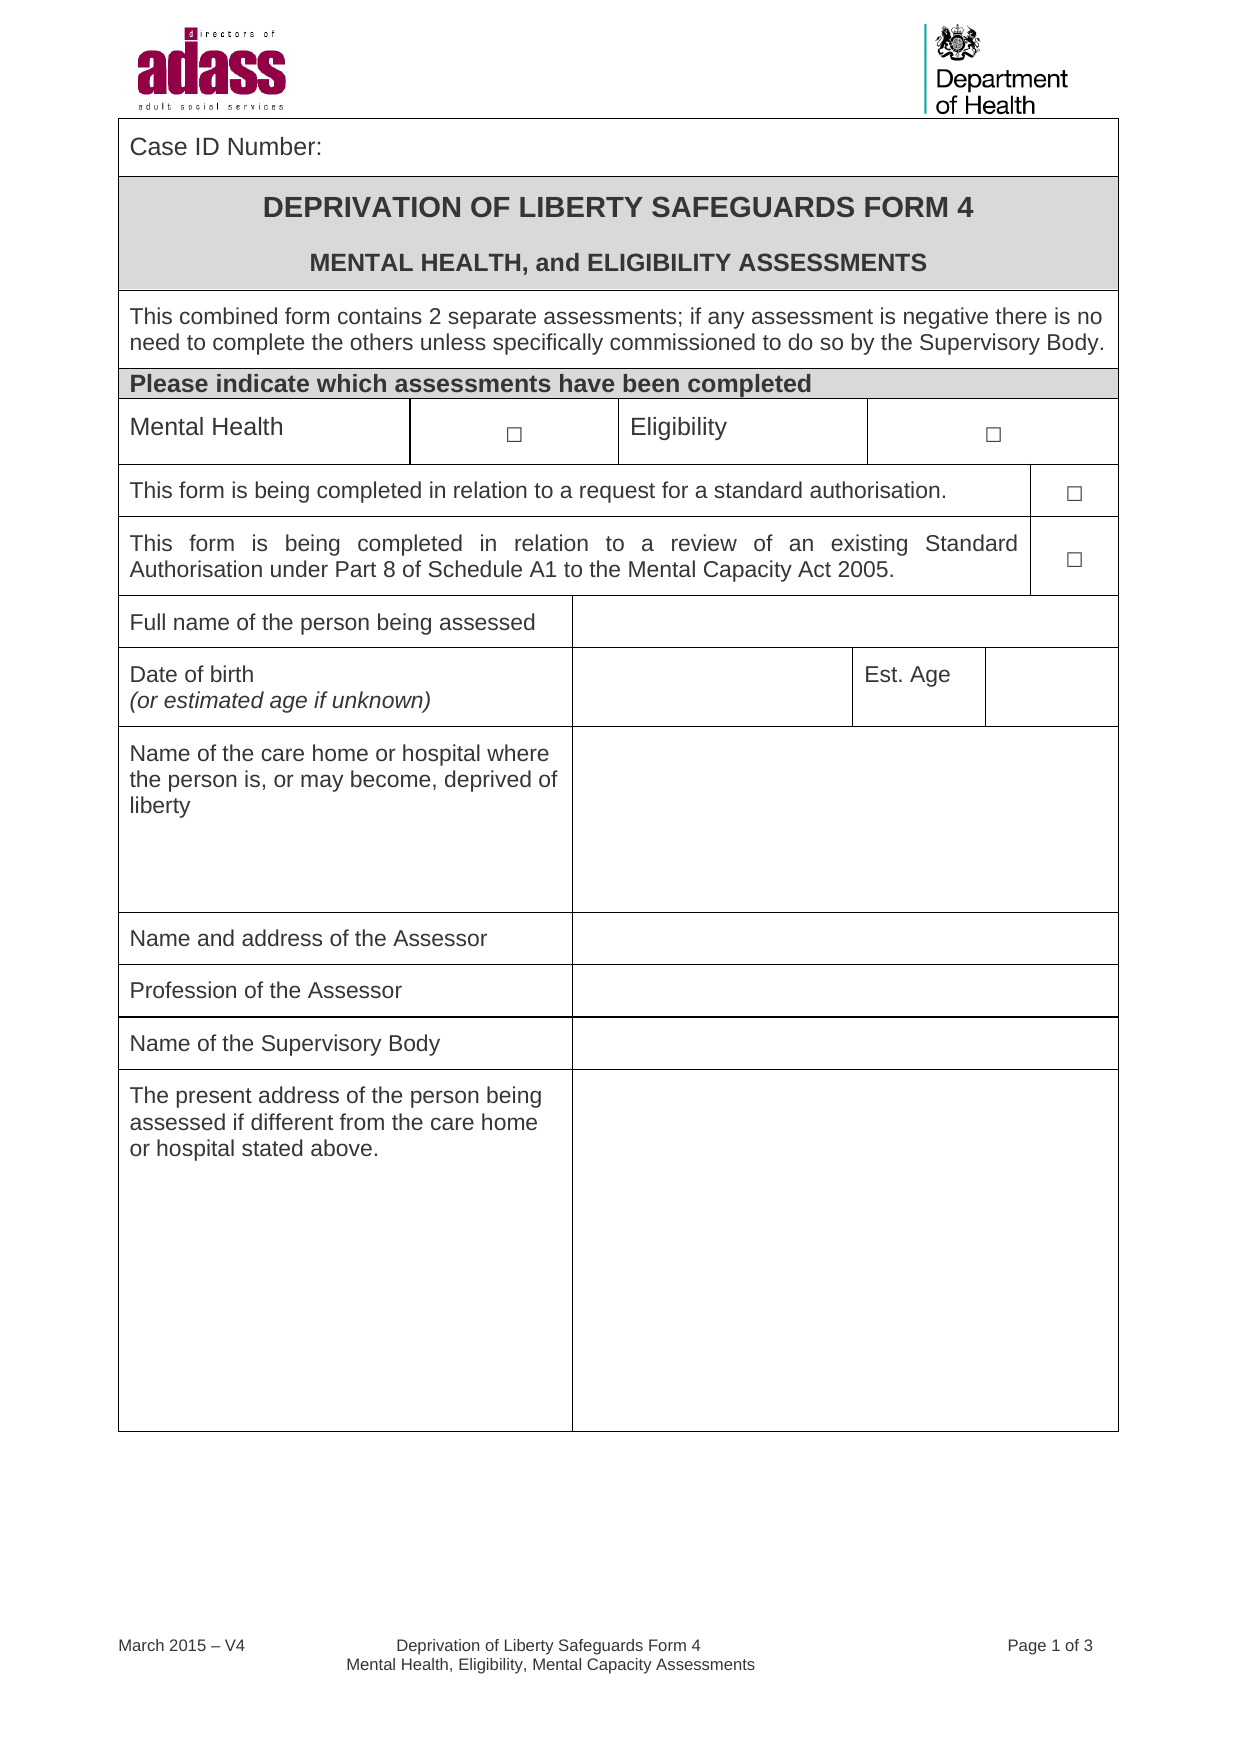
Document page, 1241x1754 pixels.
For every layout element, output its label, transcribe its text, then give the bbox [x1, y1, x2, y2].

table_cell Full name of the person being assessed [119, 596, 572, 647]
table_cell Eligibility [619, 399, 867, 464]
table_cell [986, 648, 1118, 726]
table_cell Date of birth (or estimated age if unknown) [119, 648, 572, 726]
table_cell [573, 596, 1118, 647]
table_cell This form is being completed in relation to a request for a standard authorisation. [119, 465, 1030, 516]
table_cell ☐ [868, 399, 1118, 464]
table_cell This combined form contains 2 separate assessments; if any assessment is negative there is no need to complete the others unless specifically commissioned to do so by the Supervisory Body. [119, 291, 1118, 368]
table_cell [573, 727, 1118, 912]
table_cell Profession of the Assessor [119, 965, 572, 1016]
table_cell ☐ [1031, 465, 1118, 516]
table_cell The present address of the person being assessed if different from the care home or hospital stated above. [119, 1070, 572, 1431]
table_cell [573, 1018, 1118, 1069]
table_cell This form is being completed in relation to a review of an existing Standard Authorisation under Part 8 of Schedule A1 to the Mental Capacity Act 2005. [119, 517, 1030, 595]
table_header Case ID Number: [119, 119, 1118, 176]
table_cell DEPRIVATION OF LIBERTY SAFEGUARDS FORM 4 MENTAL HEALTH, and ELIGIBILITY ASSESSMENTS [119, 177, 1118, 289]
table_cell ☐ [411, 399, 618, 464]
table_cell [573, 648, 852, 726]
table_cell [573, 965, 1118, 1016]
table_cell Est. Age [853, 648, 985, 726]
table_cell Mental Health [119, 399, 409, 464]
table_cell ☐ [1031, 517, 1118, 595]
table_cell Name of the care home or hospital where the person is, or may become, deprived of liberty [119, 727, 572, 912]
table_cell [573, 1070, 1118, 1431]
table_cell [573, 913, 1118, 964]
table_cell Name of the Supervisory Body [119, 1018, 572, 1069]
table_cell Name and address of the Assessor [119, 913, 572, 964]
table_cell Please indicate which assessments have been completed [119, 369, 1118, 398]
